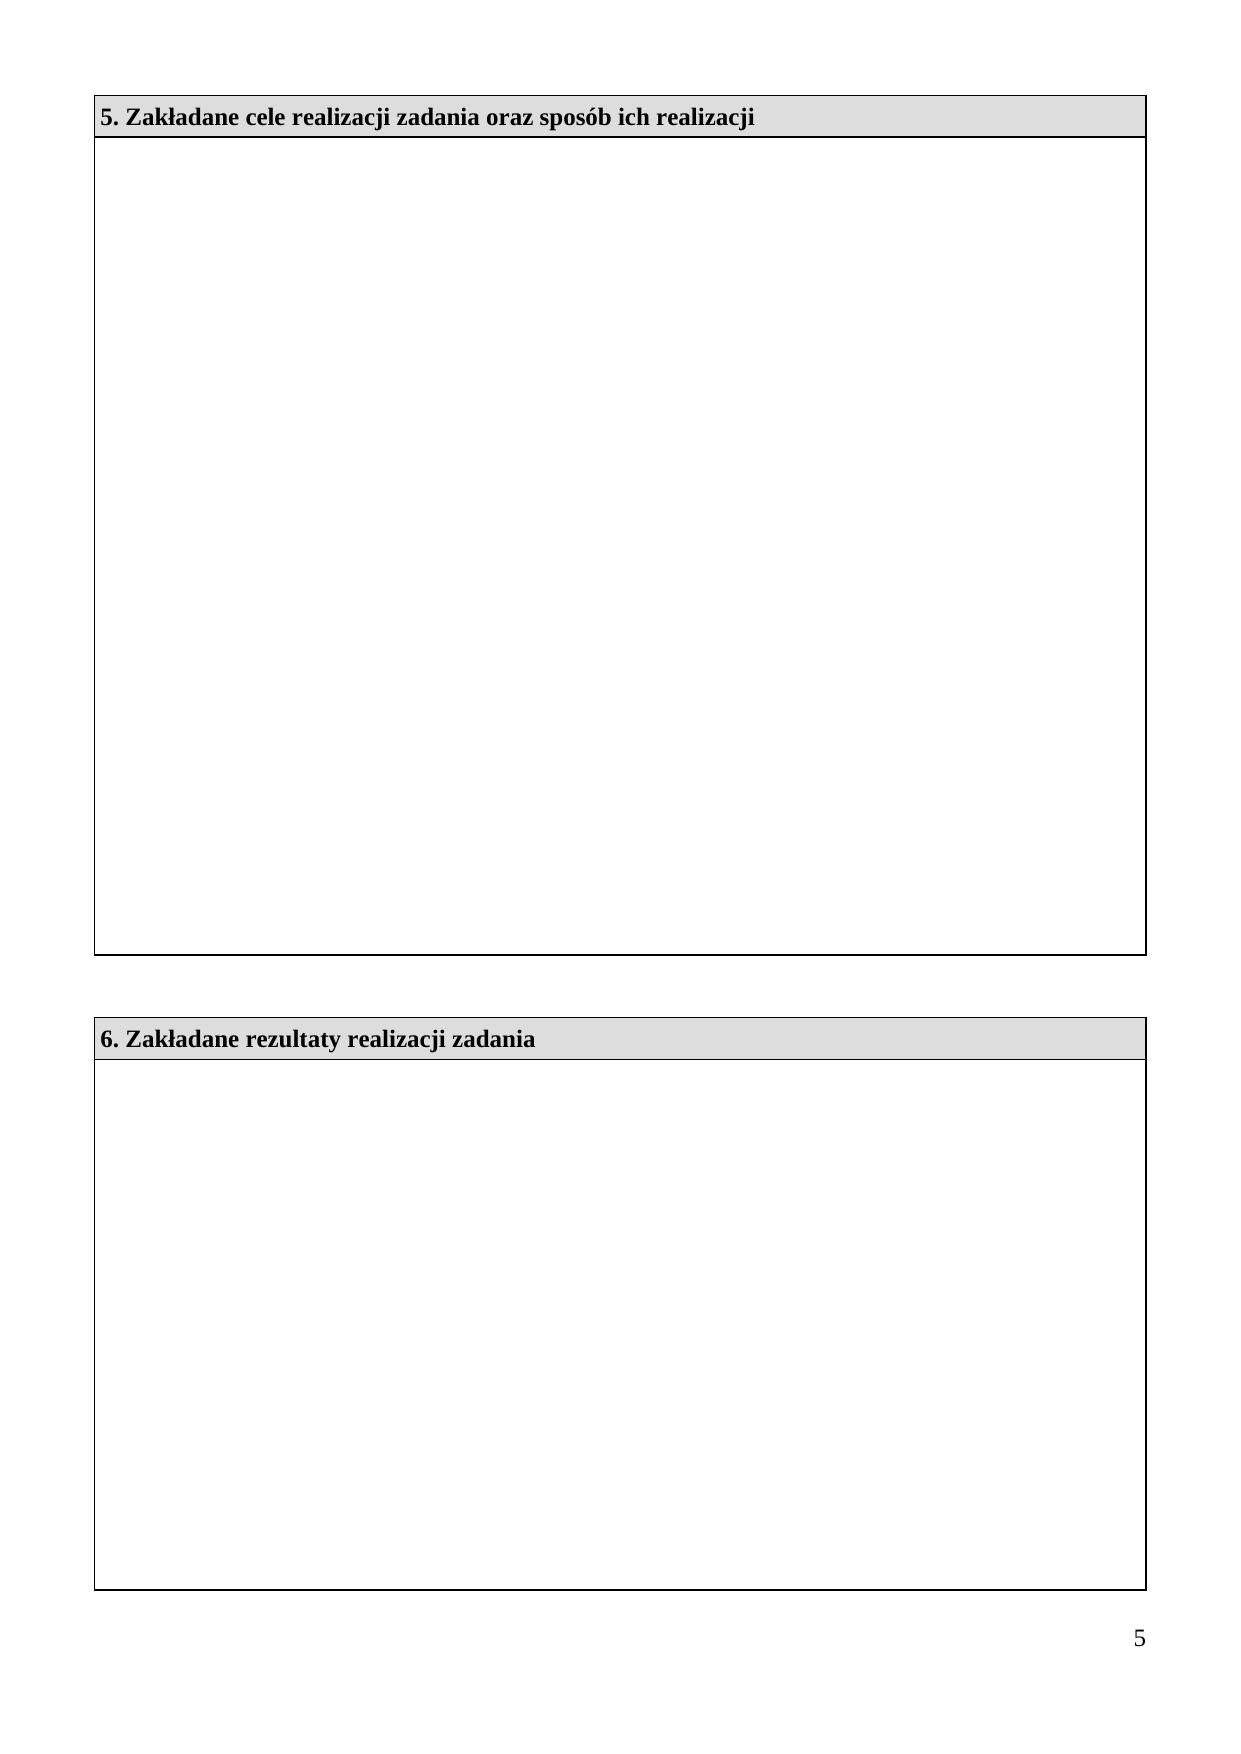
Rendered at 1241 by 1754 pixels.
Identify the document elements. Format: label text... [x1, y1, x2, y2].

table_cell [95, 1060, 1145, 1589]
table_header 5. Zakładane cele realizacji zadania oraz sposób ich realizacji [95, 96, 1145, 136]
table_header 6. Zakładane rezultaty realizacji zadania [95, 1018, 1145, 1059]
table_cell [95, 138, 1145, 954]
